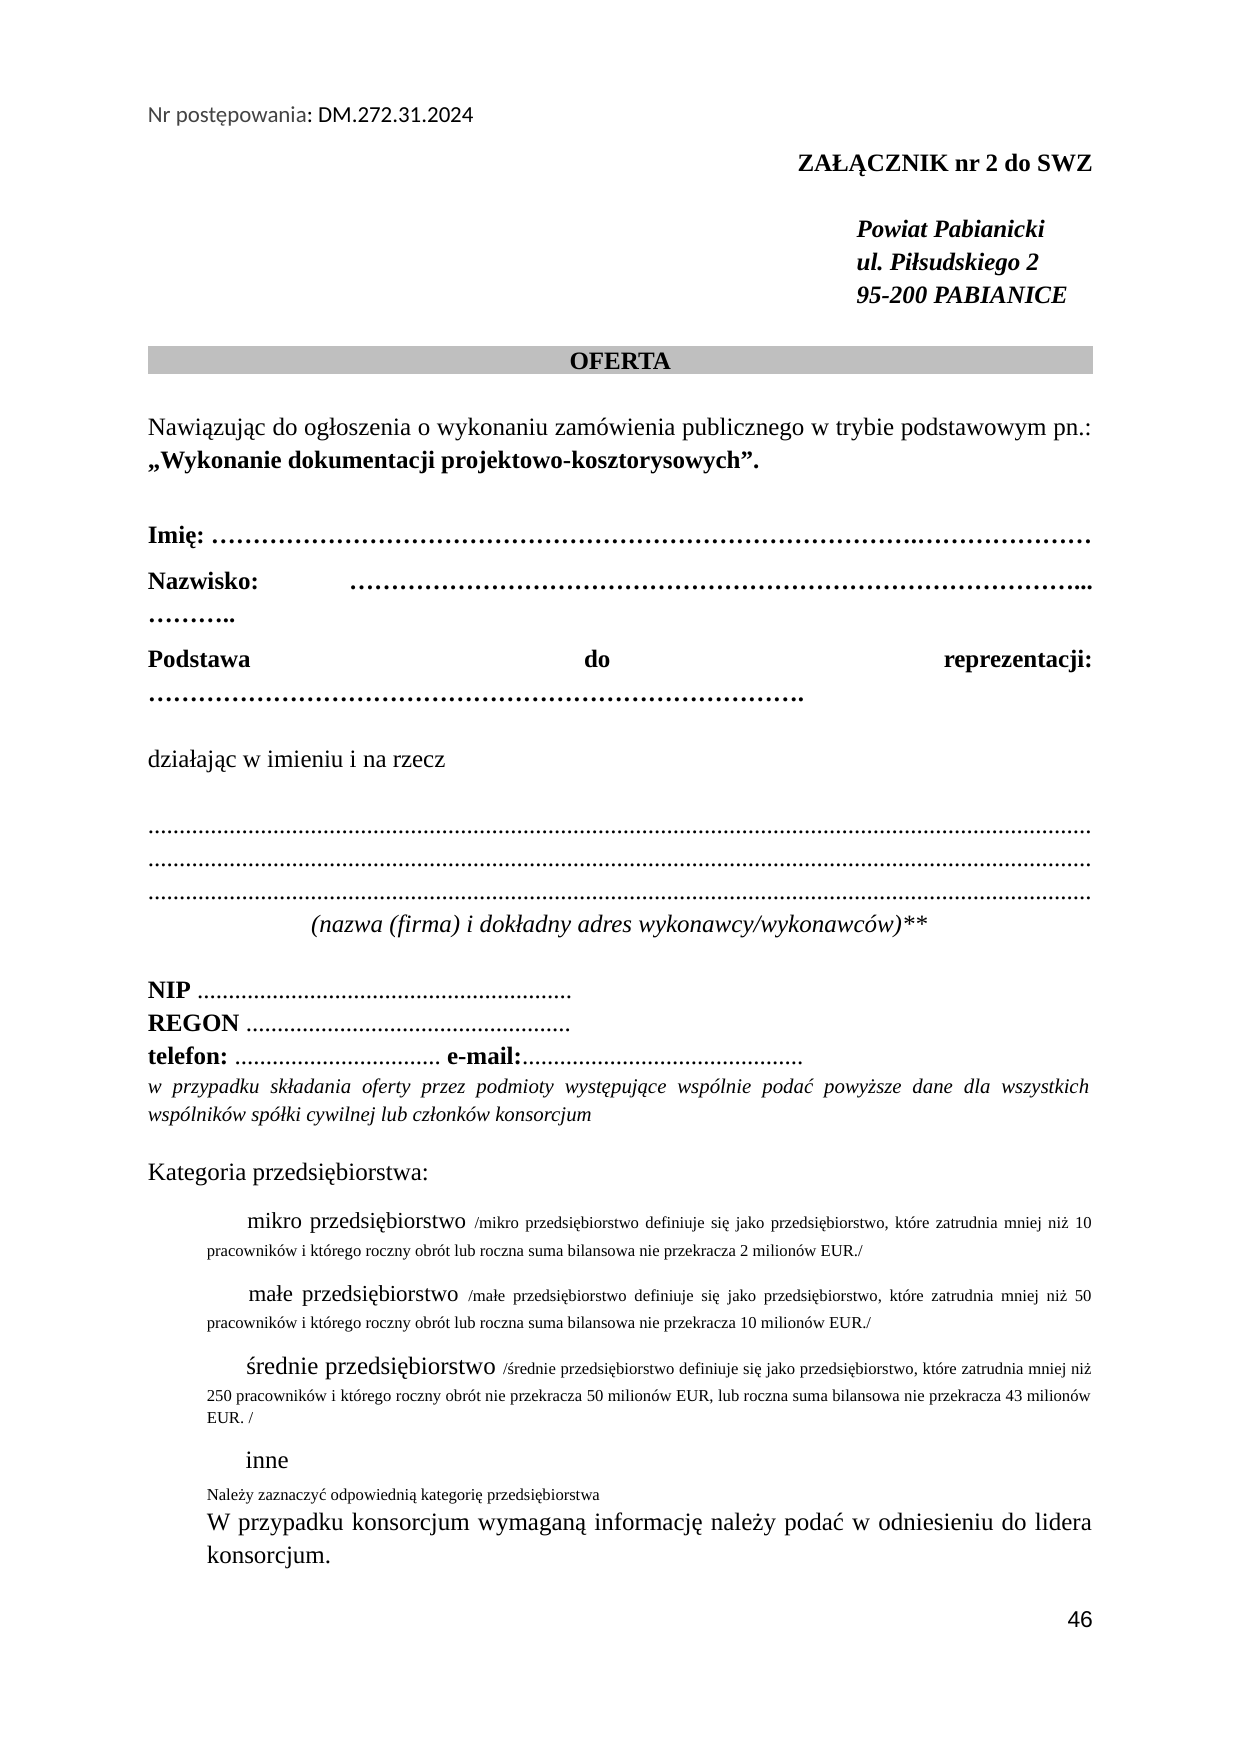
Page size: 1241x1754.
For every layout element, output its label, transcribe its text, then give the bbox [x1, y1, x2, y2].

text REGON .................................................... [148, 1008, 1093, 1037]
text Nazwisko: ……………………………………………………………………………...……….. [148, 566, 1093, 628]
text Nawiązując do ogłoszenia o wykonaniu zamówienia publicznego w trybie podstawowym pn.: „Wykonanie dokumentacji projektowo-kosztorysowych”. [148, 412, 1093, 473]
text działając w imieniu i na rzecz [148, 744, 1093, 772]
text telefon: ................................. e-mail:............................................. [148, 1041, 1093, 1069]
text Podstawa do reprezentacji: ……………………………………………………………………. [148, 644, 1093, 706]
text ul. Piłsudskiego 2 [148, 247, 1093, 275]
list Kategoria przedsiębiorstwa: [148, 1157, 1093, 1185]
text .............................................................................................................................................................................................................................................................................................................. [148, 843, 1093, 904]
list w przypadku składania oferty przez podmioty występujące wspólnie podać powyższe dane dla wszystkich wspólników spółki cywilnej lub członków konsorcjum [148, 1074, 1093, 1126]
text  małe przedsiębiorstwo /małe przedsiębiorstwo definiuje się jako przedsiębiorstwo, które zatrudnia mniej niż 50 pracowników i którego roczny obrót lub roczna suma bilansowa nie przekracza 10 milionów EUR./ [207, 1262, 1093, 1332]
list  inne [207, 1430, 1093, 1478]
text 95-200 PABIANICE [148, 280, 1093, 308]
text ZAŁĄCZNIK nr 2 do SWZ [148, 148, 1093, 176]
text OFERTA [148, 346, 1093, 374]
list Należy zaznaczyć odpowiednią kategorię przedsiębiorstwa [148, 1485, 1093, 1504]
text ....................................................................................................................................................... [148, 810, 1093, 838]
list  średnie przedsiębiorstwo /średnie przedsiębiorstwo definiuje się jako przedsiębiorstwo, które zatrudnia mniej niż 250 pracowników i którego roczny obrót nie przekracza 50 milionów EUR, lub roczna suma bilansowa nie przekracza 43 milionów EUR. / [207, 1335, 1093, 1427]
text NIP ............................................................ [148, 975, 1093, 1003]
list W przypadku konsorcjum wymaganą informację należy podać w odniesieniu do lidera konsorcjum. [207, 1507, 1093, 1569]
text  mikro przedsiębiorstwo /mikro przedsiębiorstwo definiuje się jako przedsiębiorstwo, które zatrudnia mniej niż 10 pracowników i którego roczny obrót lub roczna suma bilansowa nie przekracza 2 milionów EUR./ [207, 1190, 1093, 1259]
text (nazwa (firma) i dokładny adres wykonawcy/wykonawców)** [148, 909, 1093, 937]
text Imię: ………………………………………………………………………….………………… [148, 521, 1093, 549]
text Powiat Pabianicki [148, 214, 1093, 242]
